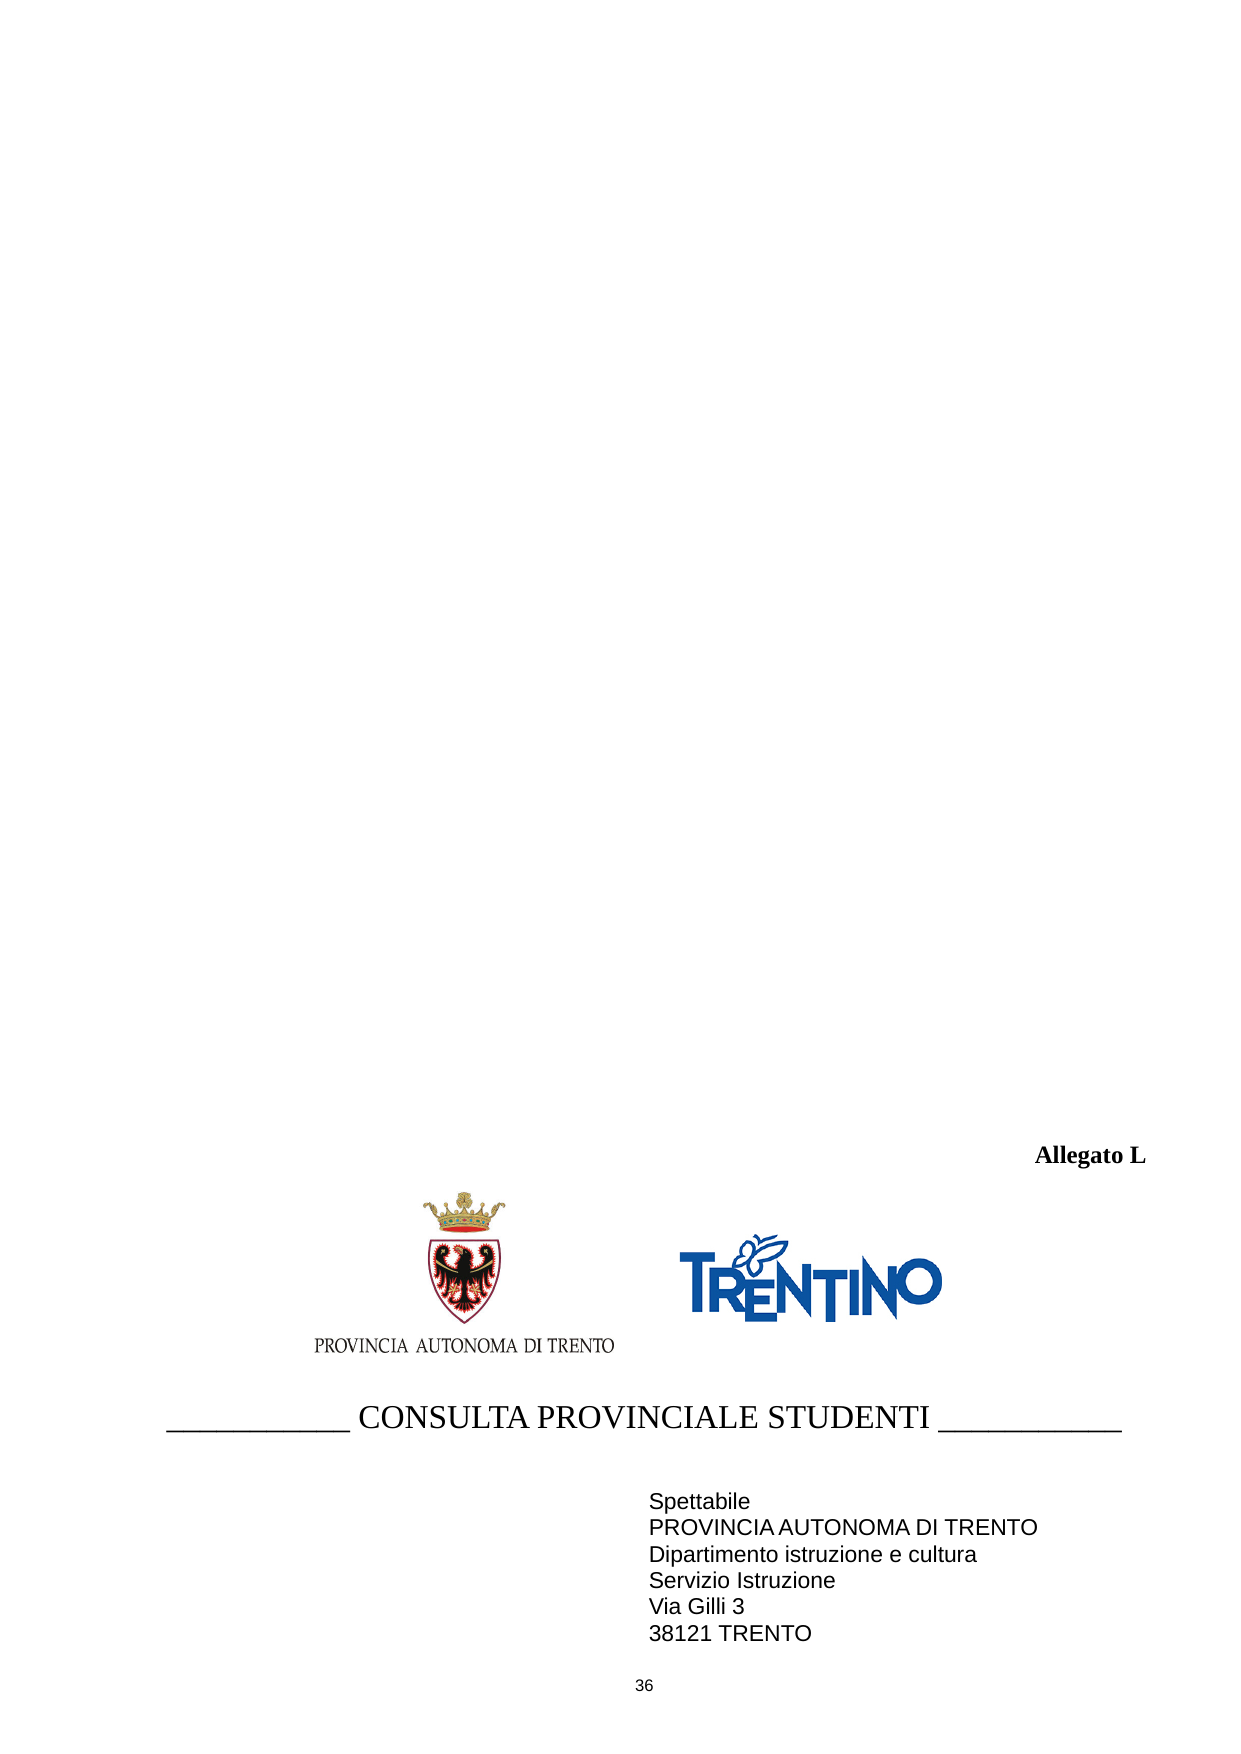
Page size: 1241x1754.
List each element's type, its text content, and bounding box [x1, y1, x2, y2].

text PROVINCIA AUTONOMA DI TRENTO [648, 1514, 1146, 1541]
picture [314, 1191, 614, 1354]
text 38121 TRENTO [648, 1620, 1146, 1646]
text Dipartimento istruzione e cultura [648, 1541, 1146, 1567]
text Allegato L [142, 1141, 1146, 1169]
text Spettabile [648, 1488, 1146, 1514]
text Via Gilli 3 [648, 1593, 1146, 1620]
picture [679, 1234, 942, 1322]
text ___________ CONSULTA PROVINCIALE STUDENTI ___________ [142, 1397, 1146, 1435]
text Servizio Istruzione [648, 1567, 1146, 1593]
